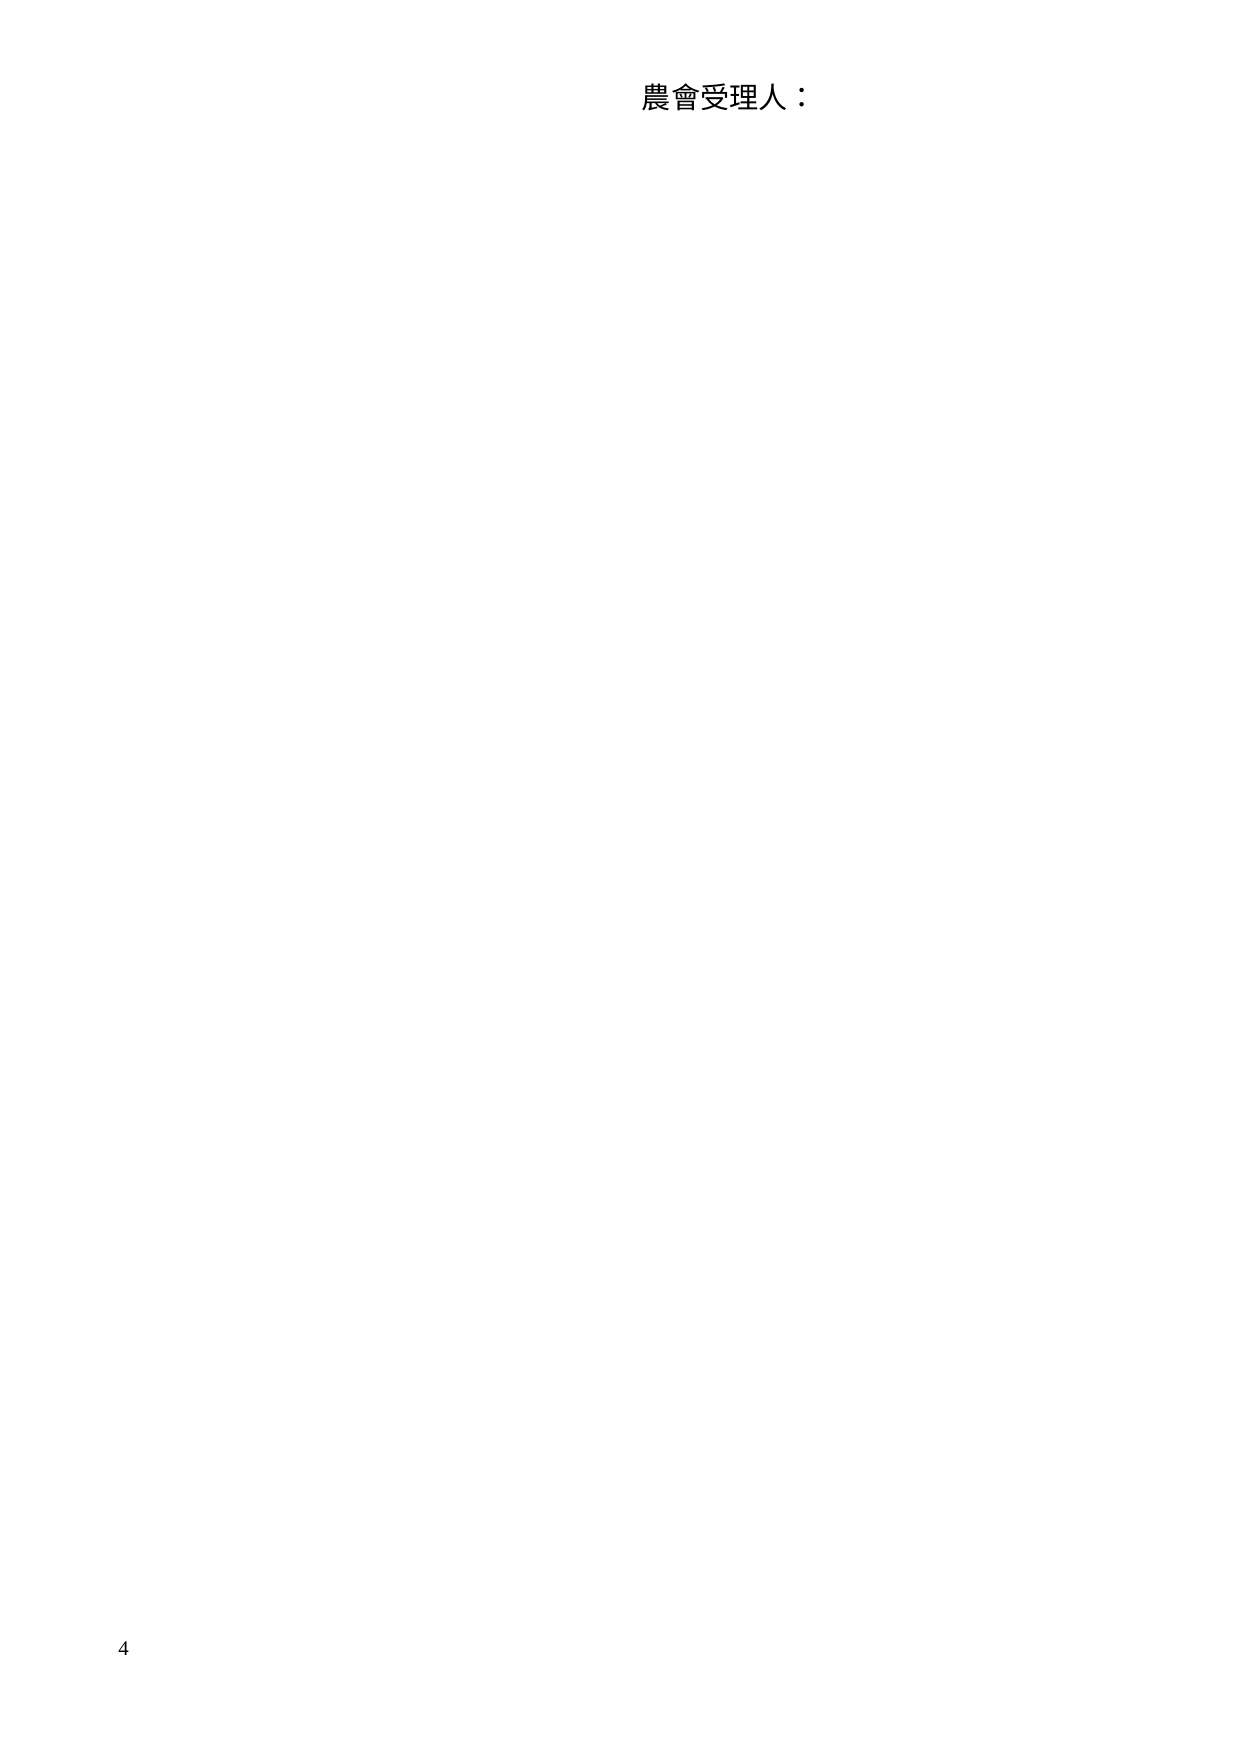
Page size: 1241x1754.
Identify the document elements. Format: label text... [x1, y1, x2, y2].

text 農會受理人： [118, 75, 816, 117]
